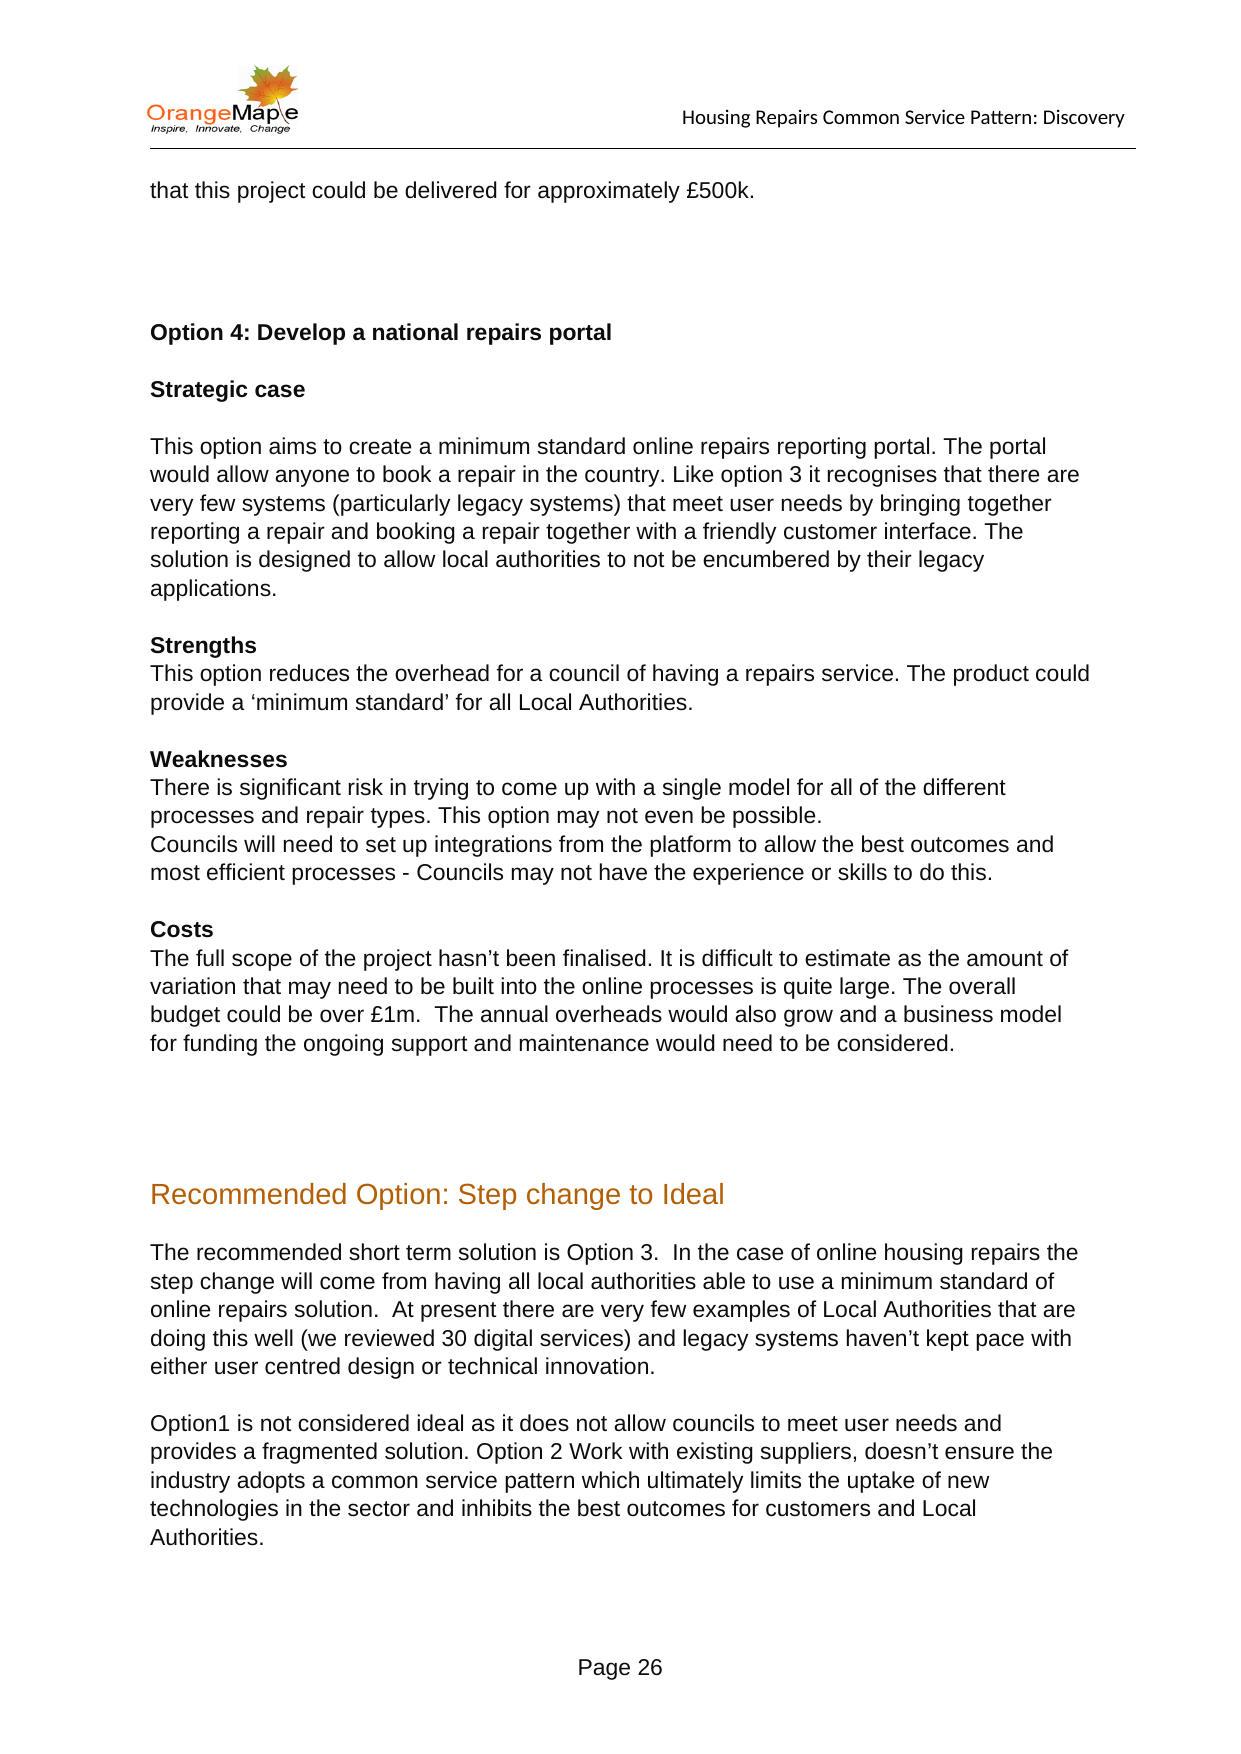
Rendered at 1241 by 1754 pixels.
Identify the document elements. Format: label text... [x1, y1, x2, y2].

text Weaknesses [150, 746, 1090, 772]
text Option1 is not considered ideal as it does not allow councils to meet user needs and provides a fragmented solution. Option 2 Work with existing suppliers, doesn’t ensure the industry adopts a common service pattern which ultimately limits the uptake of new technologies in the sector and inhibits the best outcomes for customers and Local Authorities. [150, 1410, 1090, 1550]
text that this project could be delivered for approximately £500k. [150, 177, 1090, 203]
text The full scope of the project hasn’t been finalised. It is difficult to estimate as the amount of variation that may need to be built into the online processes is quite large. The overall budget could be over £1m. The annual overheads would also grow and a business model for funding the ongoing support and maintenance would need to be considered. [150, 944, 1090, 1056]
text Costs [150, 916, 1090, 942]
text Option 4: Develop a national repairs portal [150, 319, 1090, 345]
text There is significant risk in trying to come up with a single model for all of the different processes and repair types. This option may not even be possible. [150, 774, 1090, 829]
text Strengths [150, 632, 1090, 658]
text This option reduces the overhead for a council of having a repairs service. The product could provide a ‘minimum standard’ for all Local Authorities. [150, 660, 1090, 715]
text The recommended short term solution is Option 3. In the case of online housing repairs the step change will come from having all local authorities able to use a minimum standard of online repairs solution. At present there are very few examples of Local Authorities that are doing this well (we reviewed 30 digital services) and legacy systems haven’t kept pace with either user centred design or technical innovation. [150, 1239, 1090, 1379]
text Councils will need to set up integrations from the platform to allow the best outcomes and most efficient processes - Councils may not have the experience or skills to do this. [150, 831, 1090, 886]
subtitle Recommended Option: Step change to Ideal [150, 1177, 1090, 1211]
picture [146, 64, 299, 135]
text Strategic case [150, 376, 1090, 402]
text This option aims to create a minimum standard online repairs reporting portal. The portal would allow anyone to book a repair in the country. Like option 3 it recognises that there are very few systems (particularly legacy systems) that meet user needs by bringing together reporting a repair and booking a repair together with a friendly customer interface. The solution is designed to allow local authorities to not be encumbered by their legacy applications. [150, 433, 1090, 601]
